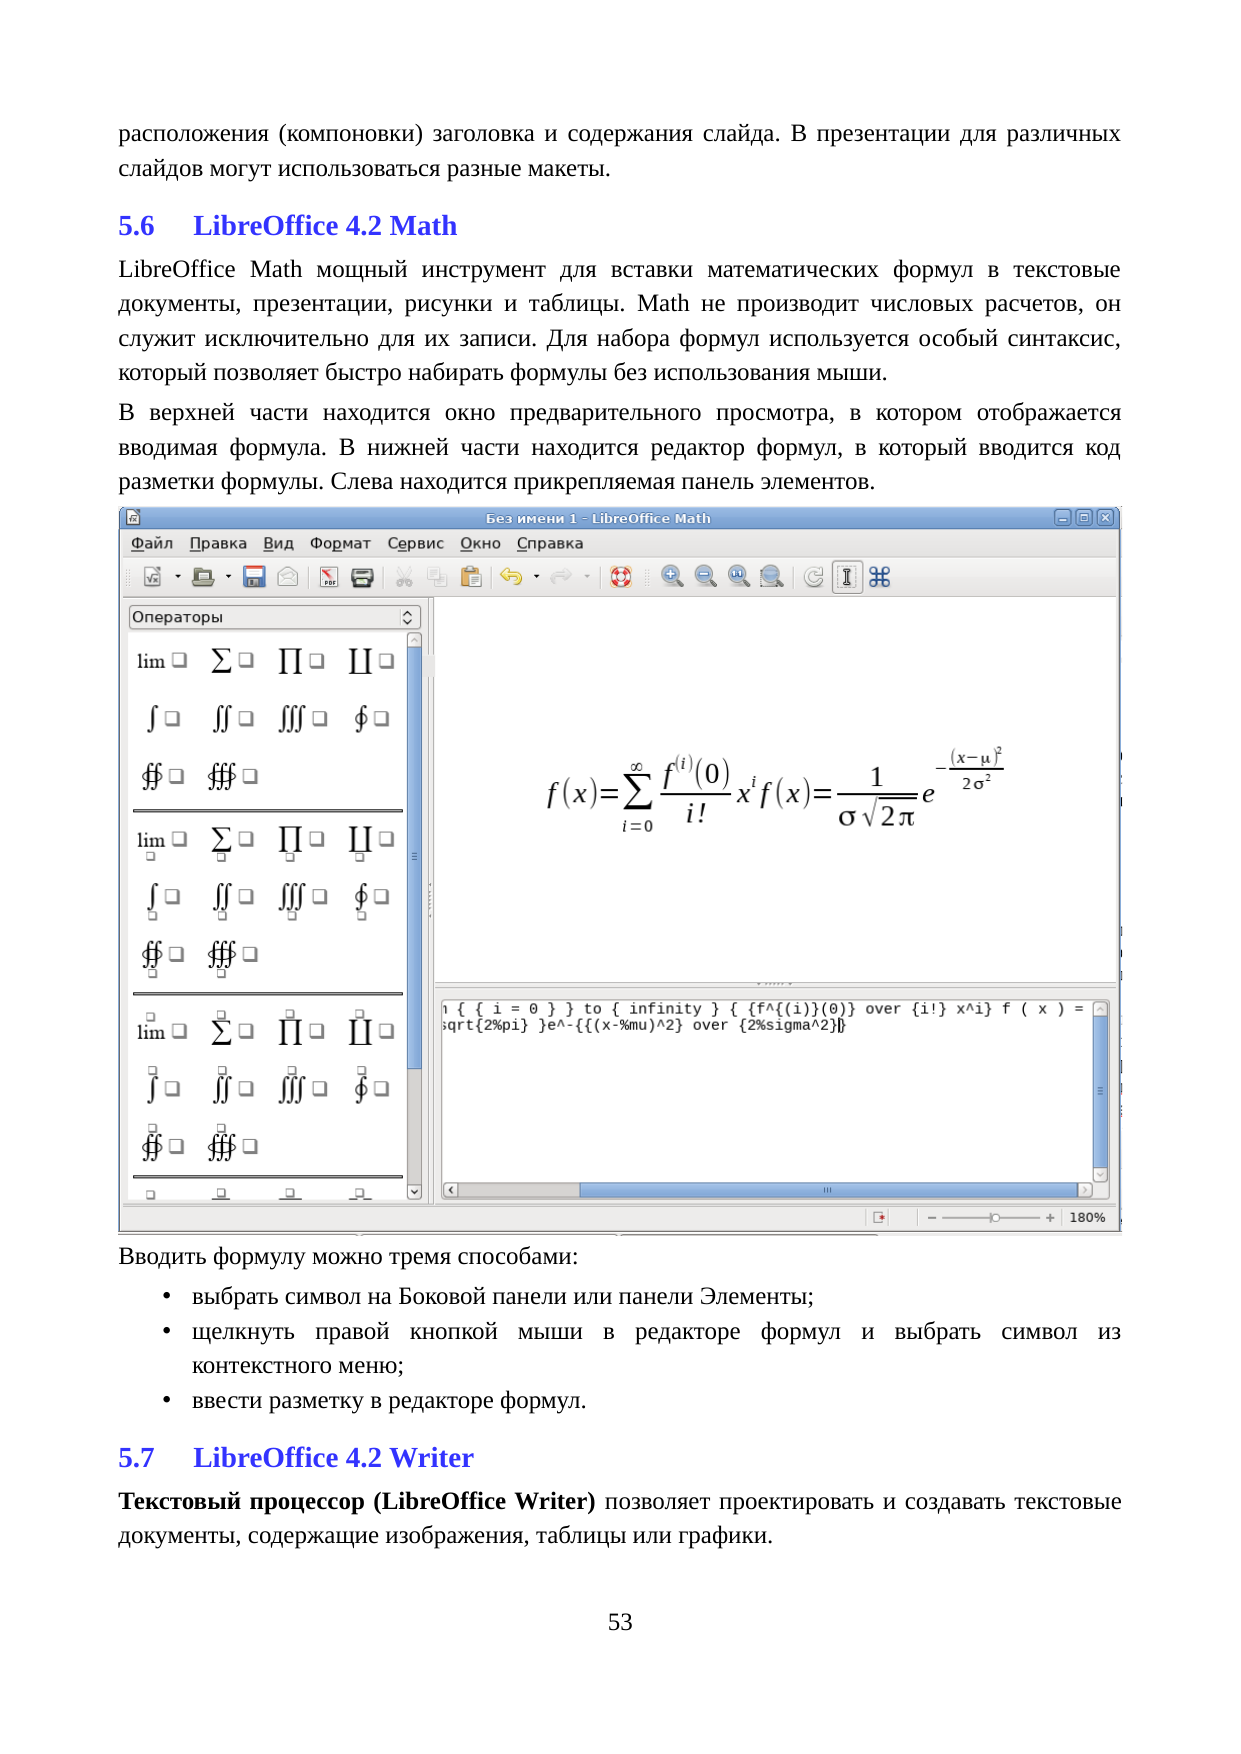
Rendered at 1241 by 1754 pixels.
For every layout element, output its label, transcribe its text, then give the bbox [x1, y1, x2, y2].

list щелкнуть правой кнопкой мыши в редакторе формул и выбрать символ из контекстного меню; [162, 1316, 1122, 1379]
text В верхней части находится окно предварительного просмотра, в котором отображается вводимая формула. В нижней части находится редактор формул, в который вводится код разметки формулы. Слева находится прикрепляемая панель элементов. [118, 397, 1122, 495]
picture [118, 506, 1123, 1236]
subtitle LibreOffice 4.2 Writer [118, 1440, 1122, 1473]
list выбрать символ на Боковой панели или панели Элементы; [162, 1281, 1122, 1310]
text Текстовый процессор (LibreOffice Writer) позволяет проектировать и создавать текстовые документы, содержащие изображения, таблицы или графики. [118, 1486, 1122, 1549]
text LibreOffice Math мощный инструмент для вставки математических формул в текстовые документы, презентации, рисунки и таблицы. Math не производит числовых расчетов, он служит исключительно для их записи. Для набора формул используется особый синтаксис, который позволяет быстро набирать формулы без использования мыши. [118, 254, 1122, 386]
text Вводить формулу можно тремя способами: [118, 1236, 1122, 1270]
subtitle LibreOffice 4.2 Math [118, 208, 1122, 241]
list ввести разметку в редакторе формул. [162, 1385, 1122, 1414]
text расположения (компоновки) заголовка и содержания слайда. В презентации для различных слайдов могут использоваться разные макеты. [118, 118, 1122, 181]
